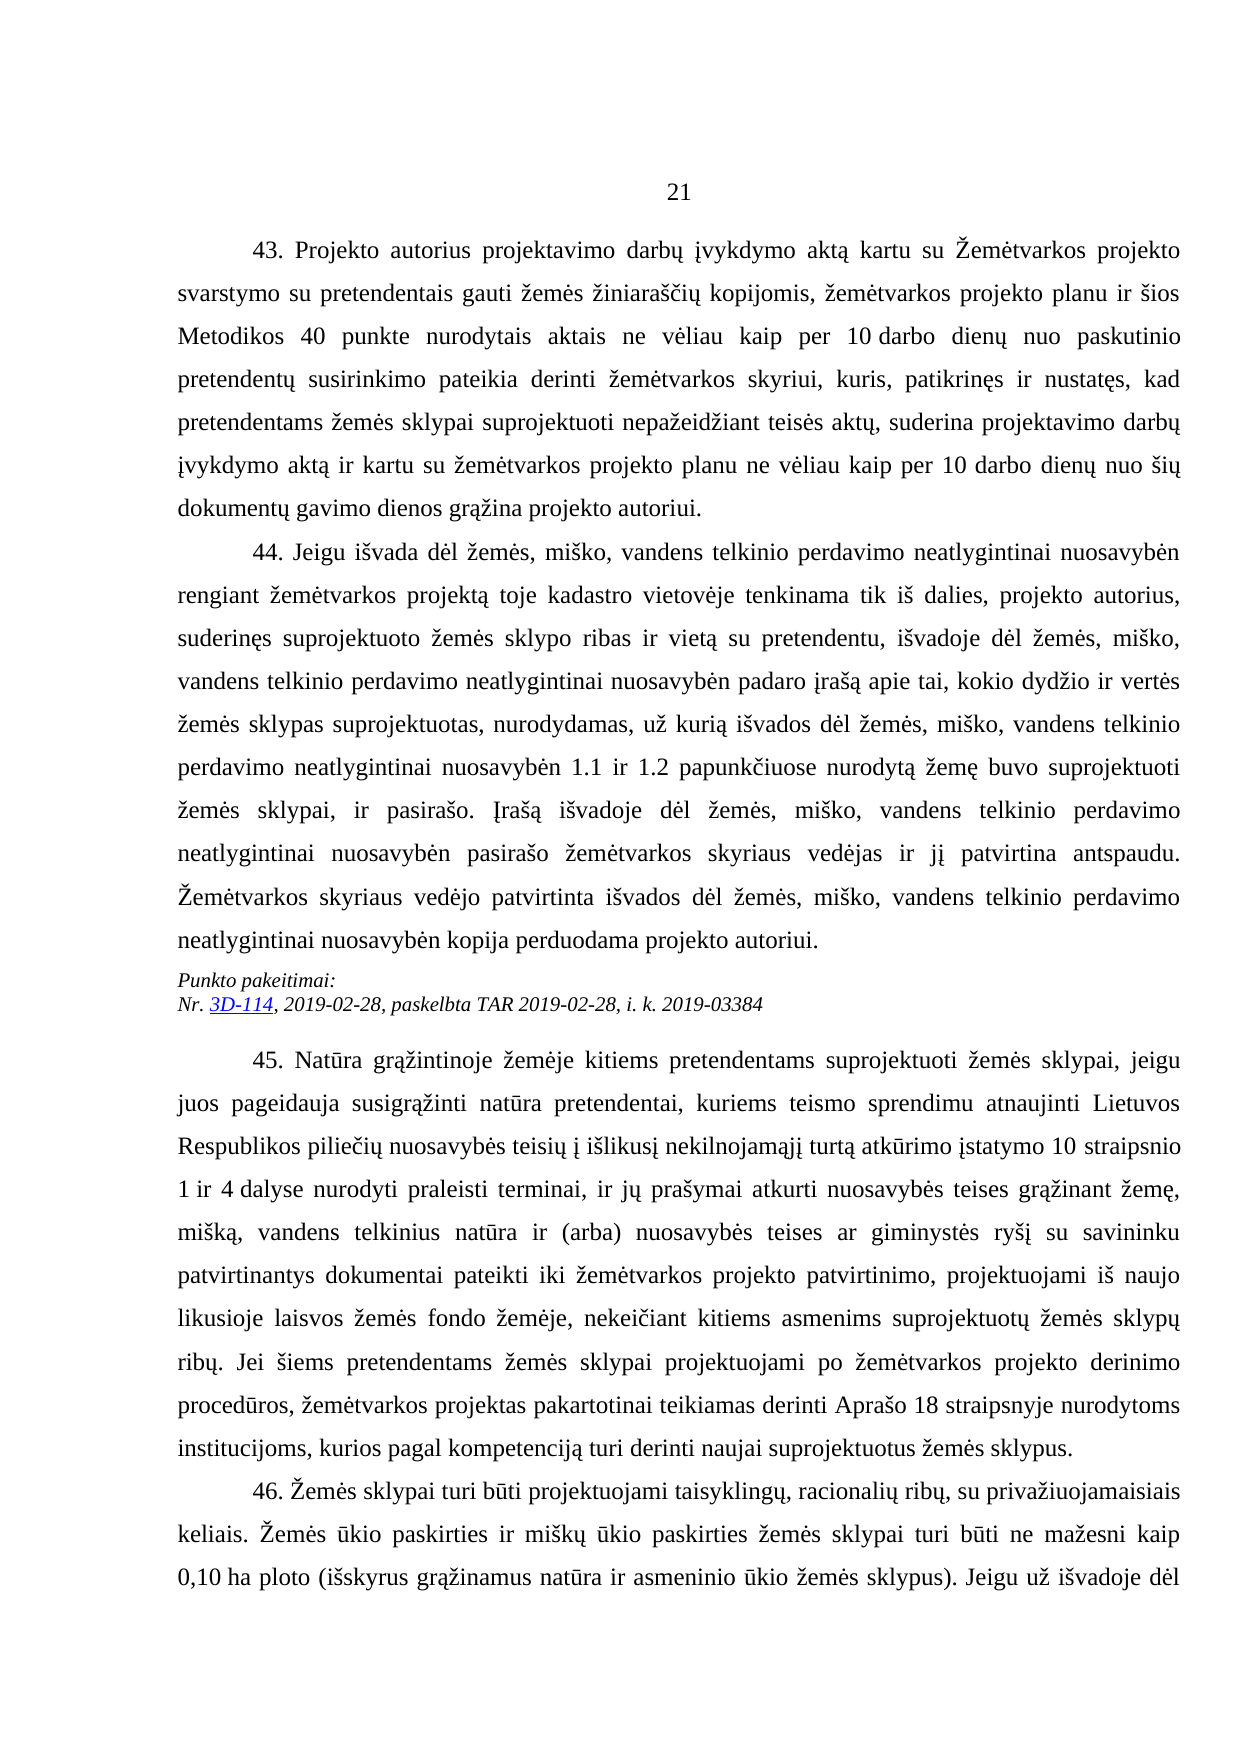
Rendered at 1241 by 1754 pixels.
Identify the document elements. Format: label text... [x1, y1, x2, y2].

text 46. Žemės sklypai turi būti projektuojami taisyklingų, racionalių ribų, su privažiuojamaisiais keliais. Žemės ūkio paskirties ir miškų ūkio paskirties žemės sklypai turi būti ne mažesni kaip 0,10 ha ploto (išskyrus grąžinamus natūra ir asmeninio ūkio žemės sklypus). Jeigu už išvadoje dėl [177, 1476, 1181, 1591]
text Punkto pakeitimai: [177, 968, 1181, 992]
text Nr. 3D-114, 2019-02-28, paskelbta TAR 2019-02-28, i. k. 2019-03384 [177, 992, 1181, 1016]
text 45. Natūra grąžintinoje žemėje kitiems pretendentams suprojektuoti žemės sklypai, jeigu juos pageidauja susigrąžinti natūra pretendentai, kuriems teismo sprendimu atnaujinti Lietuvos Respublikos piliečių nuosavybės teisių į išlikusį nekilnojamąjį turtą atkūrimo įstatymo 10 straipsnio 1 ir 4 dalyse nurodyti praleisti terminai, ir jų prašymai atkurti nuosavybės teises grąžinant žemę, mišką, vandens telkinius natūra ir (arba) nuosavybės teises ar giminystės ryšį su savininku patvirtinantys dokumentai pateikti iki žemėtvarkos projekto patvirtinimo, projektuojami iš naujo likusioje laisvos žemės fondo žemėje, nekeičiant kitiems asmenims suprojektuotų žemės sklypų ribų. Jei šiems pretendentams žemės sklypai projektuojami po žemėtvarkos projekto derinimo procedūros, žemėtvarkos projektas pakartotinai teikiamas derinti Aprašo 18 straipsnyje nurodytoms institucijoms, kurios pagal kompetenciją turi derinti naujai suprojektuotus žemės sklypus. [177, 1045, 1181, 1462]
text 43. Projekto autorius projektavimo darbų įvykdymo aktą kartu su Žemėtvarkos projekto svarstymo su pretendentais gauti žemės žiniaraščių kopijomis, žemėtvarkos projekto planu ir šios Metodikos 40 punkte nurodytais aktais ne vėliau kaip per 10 darbo dienų nuo paskutinio pretendentų susirinkimo pateikia derinti žemėtvarkos skyriui, kuris, patikrinęs ir nustatęs, kad pretendentams žemės sklypai suprojektuoti nepažeidžiant teisės aktų, suderina projektavimo darbų įvykdymo aktą ir kartu su žemėtvarkos projekto planu ne vėliau kaip per 10 darbo dienų nuo šių dokumentų gavimo dienos grąžina projekto autoriui. [177, 235, 1181, 522]
text 44. Jeigu išvada dėl žemės, miško, vandens telkinio perdavimo neatlygintinai nuosavybėn rengiant žemėtvarkos projektą toje kadastro vietovėje tenkinama tik iš dalies, projekto autorius, suderinęs suprojektuoto žemės sklypo ribas ir vietą su pretendentu, išvadoje dėl žemės, miško, vandens telkinio perdavimo neatlygintinai nuosavybėn padaro įrašą apie tai, kokio dydžio ir vertės žemės sklypas suprojektuotas, nurodydamas, už kurią išvados dėl žemės, miško, vandens telkinio perdavimo neatlygintinai nuosavybėn 1.1 ir 1.2 papunkčiuose nurodytą žemę buvo suprojektuoti žemės sklypai, ir pasirašo. Įrašą išvadoje dėl žemės, miško, vandens telkinio perdavimo neatlygintinai nuosavybėn pasirašo žemėtvarkos skyriaus vedėjas ir jį patvirtina antspaudu. Žemėtvarkos skyriaus vedėjo patvirtinta išvados dėl žemės, miško, vandens telkinio perdavimo neatlygintinai nuosavybėn kopija perduodama projekto autoriui. [177, 537, 1181, 953]
